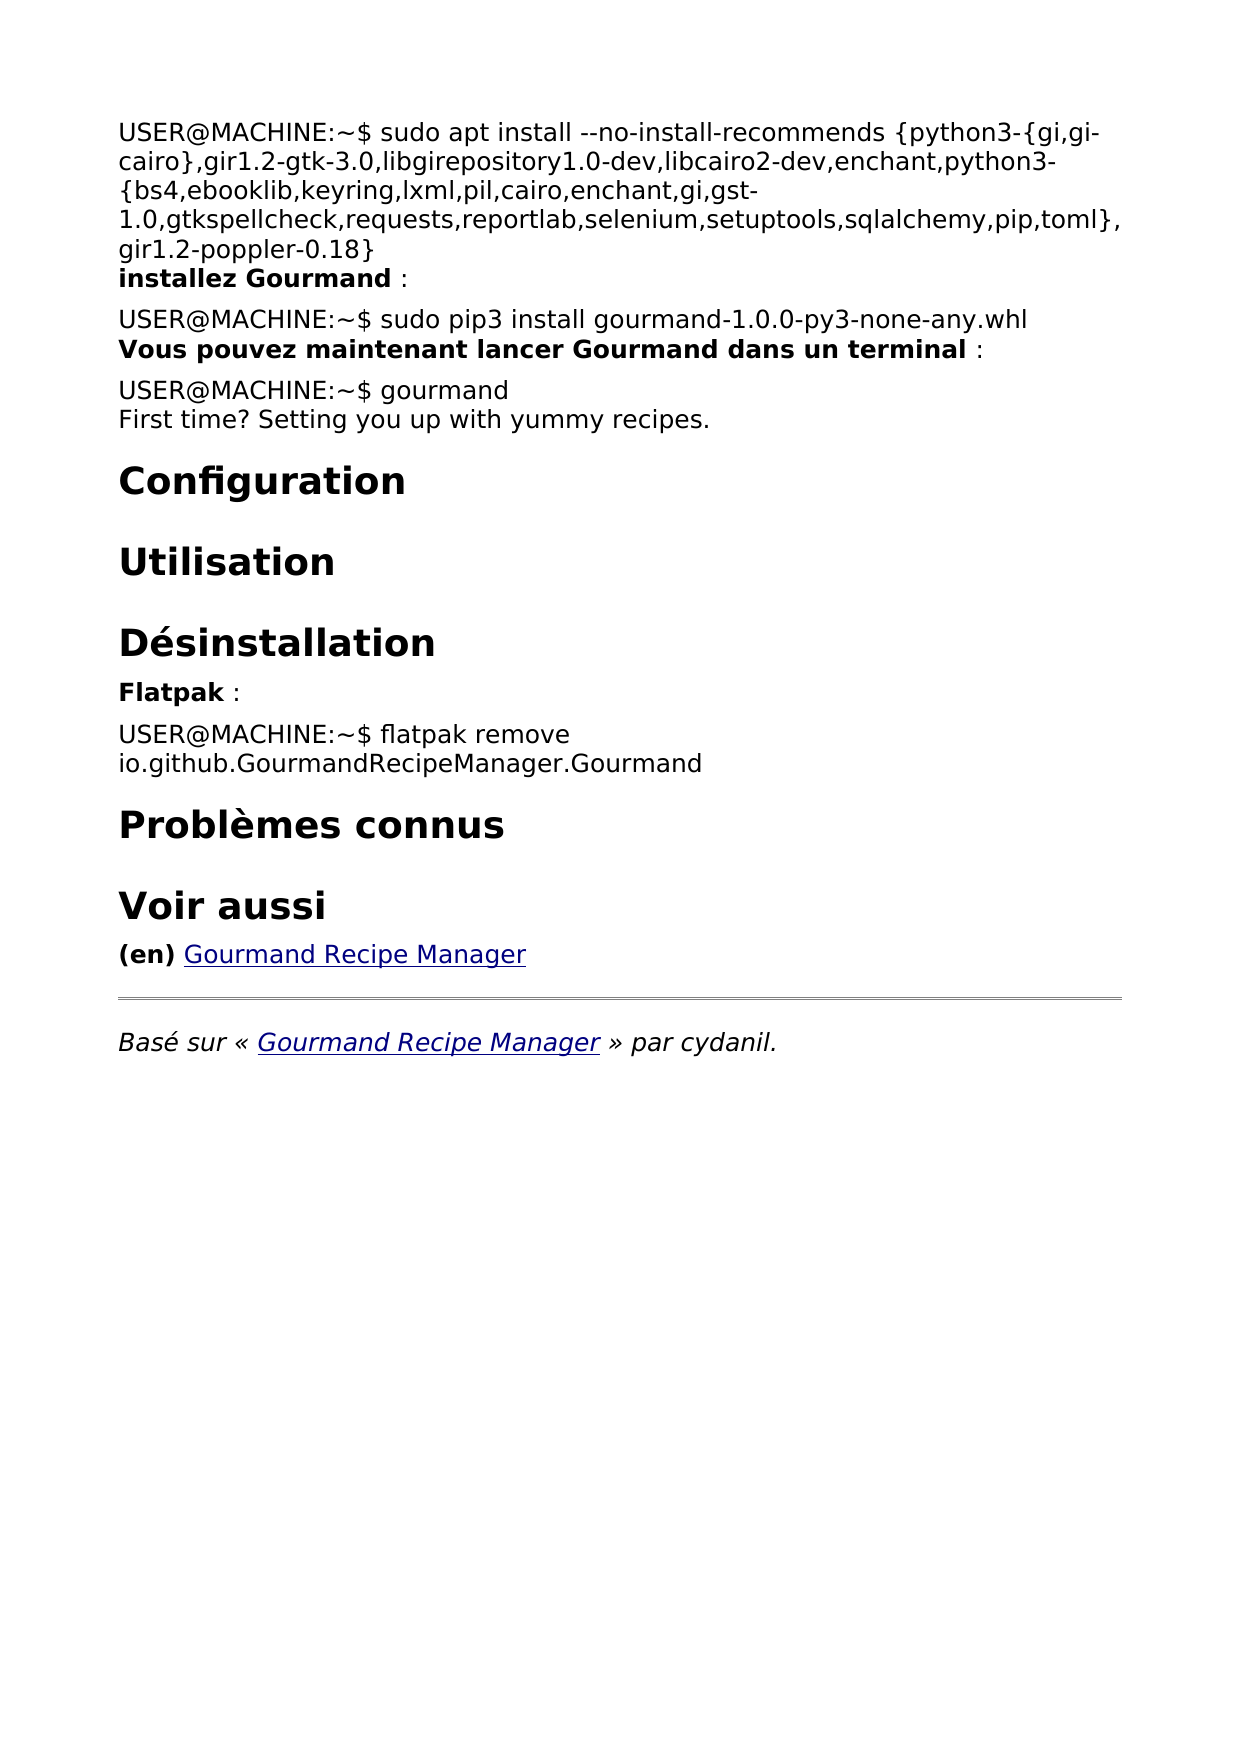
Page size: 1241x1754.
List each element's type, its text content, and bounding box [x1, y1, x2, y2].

text installez Gourmand : [118, 264, 1122, 293]
text USER@MACHINE:~$ flatpak remove io.github.GourmandRecipeManager.Gourmand [118, 720, 1122, 778]
text USER@MACHINE:~$ sudo apt install --no-install-recommends {python3-{gi,gi-cairo},gir1.2-gtk-3.0,libgirepository1.0-dev,libcairo2-dev,enchant,python3-{bs4,ebooklib,keyring,lxml,pil,cairo,enchant,gi,gst-1.0,gtkspellcheck,requests,reportlab,selenium,setuptools,sqlalchemy,pip,toml},gir1.2-poppler-0.18} [118, 118, 1122, 264]
text Basé sur « Gourmand Recipe Manager » par cydanil. [118, 1028, 1122, 1058]
text (en) Gourmand Recipe Manager [118, 941, 1122, 970]
text USER@MACHINE:~$ sudo pip3 install gourmand-1.0.0-py3-none-any.whl [118, 306, 1122, 335]
text USER@MACHINE:~$ gourmand First time? Setting you up with yummy recipes. [118, 376, 1122, 435]
text Flatpak : [118, 678, 1122, 707]
subtitle Configuration [118, 460, 1122, 503]
subtitle Désinstallation [118, 622, 1122, 666]
subtitle Problèmes connus [118, 803, 1122, 847]
subtitle Utilisation [118, 541, 1122, 584]
subtitle Voir aussi [118, 884, 1122, 928]
text Vous pouvez maintenant lancer Gourmand dans un terminal : [118, 335, 1122, 364]
